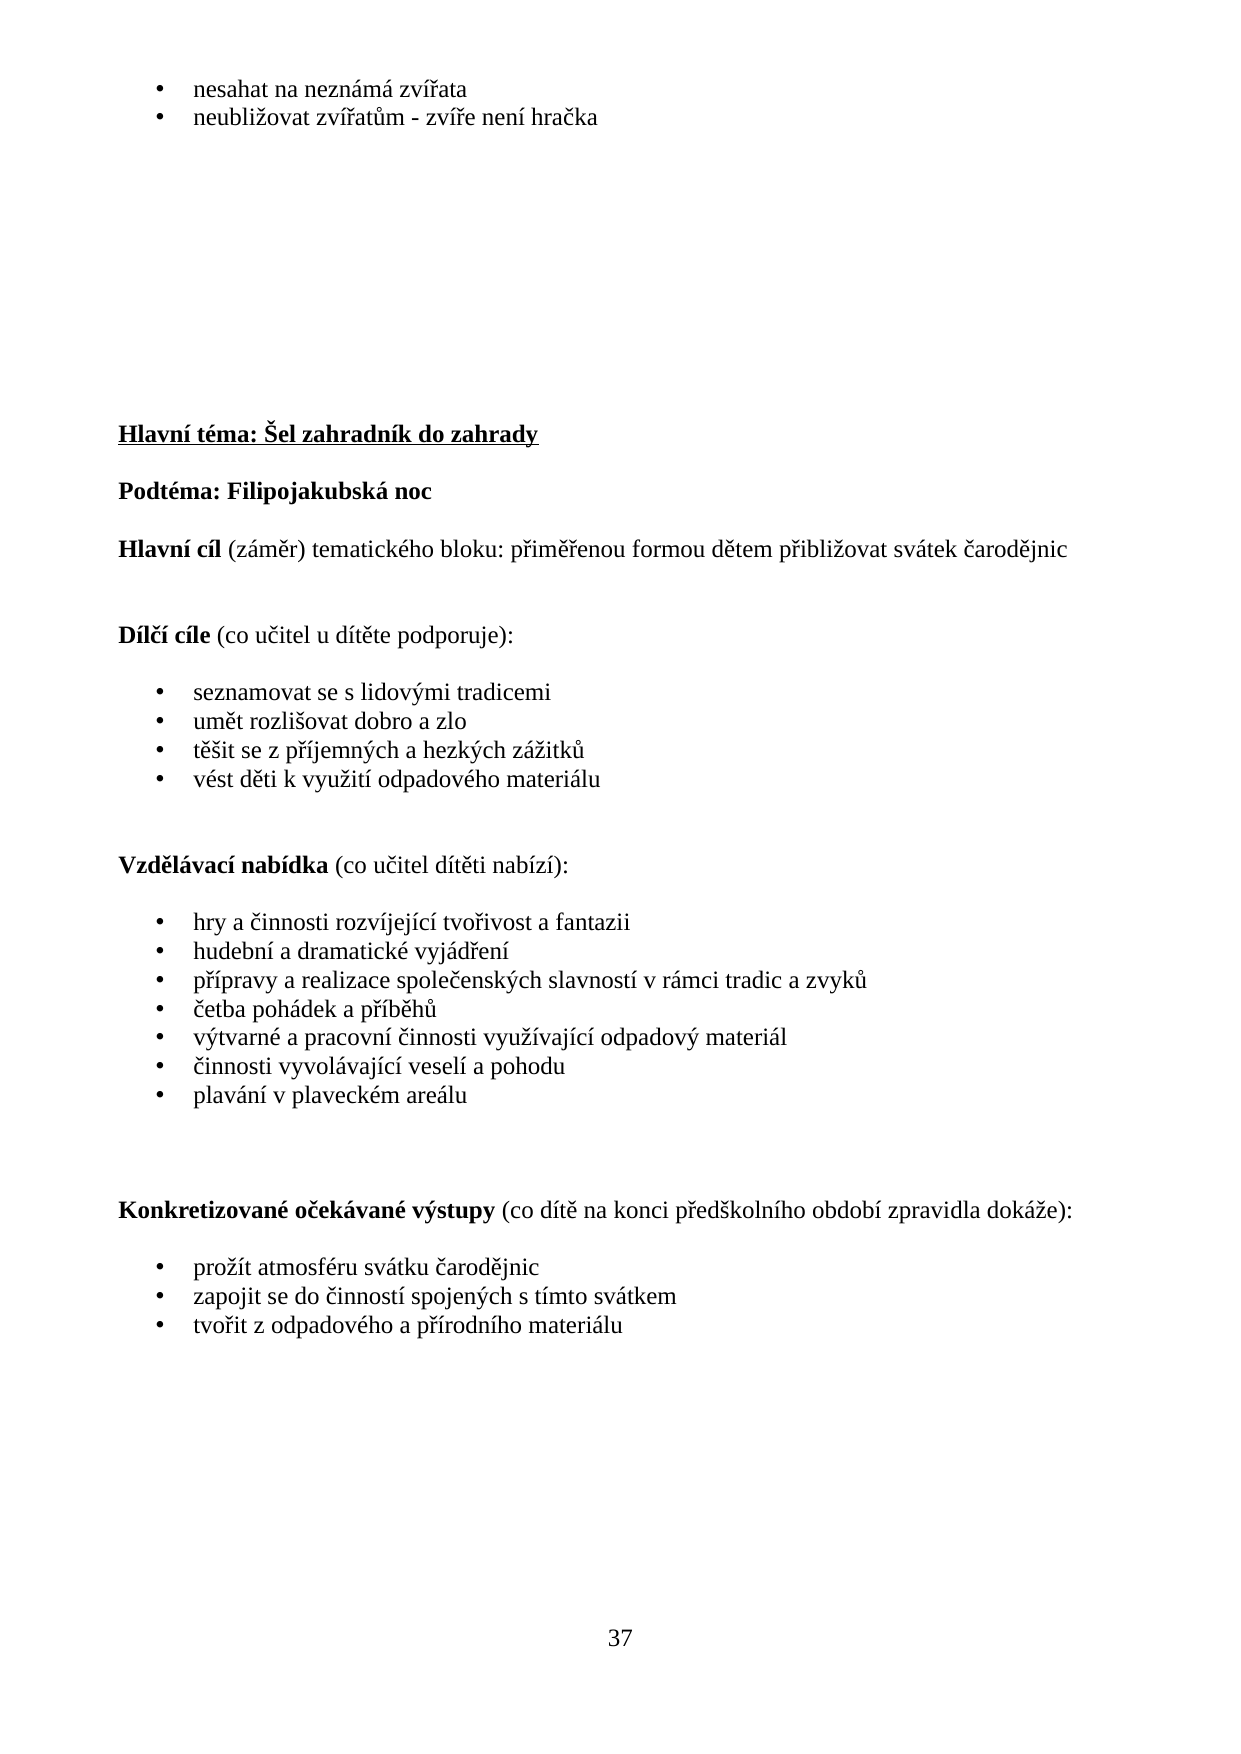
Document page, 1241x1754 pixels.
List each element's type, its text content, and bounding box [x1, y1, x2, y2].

list výtvarné a pracovní činnosti využívající odpadový materiál [156, 1022, 1122, 1051]
list hudební a dramatické vyjádření [156, 936, 1122, 965]
text Vzdělávací nabídka (co učitel dítěti nabízí): [118, 850, 1122, 879]
list plavání v plaveckém areálu [156, 1080, 1122, 1109]
list těšit se z příjemných a hezkých zážitků [156, 735, 1122, 764]
list neubližovat zvířatům - zvíře není hračka [156, 102, 1122, 131]
list prožít atmosféru svátku čarodějnic [156, 1252, 1122, 1281]
list tvořit z odpadového a přírodního materiálu [156, 1310, 1122, 1339]
list četba pohádek a příběhů [156, 994, 1122, 1022]
text Hlavní cíl (záměr) tematického bloku: přiměřenou formou dětem přibližovat svátek čarodějnic [118, 534, 1122, 562]
list seznamovat se s lidovými tradicemi [156, 677, 1122, 706]
text Podtéma: Filipojakubská noc [118, 476, 1122, 505]
list činnosti vyvolávající veselí a pohodu [156, 1051, 1122, 1080]
list přípravy a realizace společenských slavností v rámci tradic a zvyků [156, 965, 1122, 994]
text Hlavní téma: Šel zahradník do zahrady [118, 419, 1122, 447]
list vést děti k využití odpadového materiálu [156, 764, 1122, 792]
list umět rozlišovat dobro a zlo [156, 706, 1122, 735]
list nesahat na neznámá zvířata [156, 74, 1122, 102]
text Dílčí cíle (co učitel u dítěte podporuje): [118, 620, 1122, 649]
text Konkretizované očekávané výstupy (co dítě na konci předškolního období zpravidla dokáže): [118, 1195, 1122, 1224]
list zapojit se do činností spojených s tímto svátkem [156, 1281, 1122, 1310]
list hry a činnosti rozvíjející tvořivost a fantazii [156, 907, 1122, 936]
